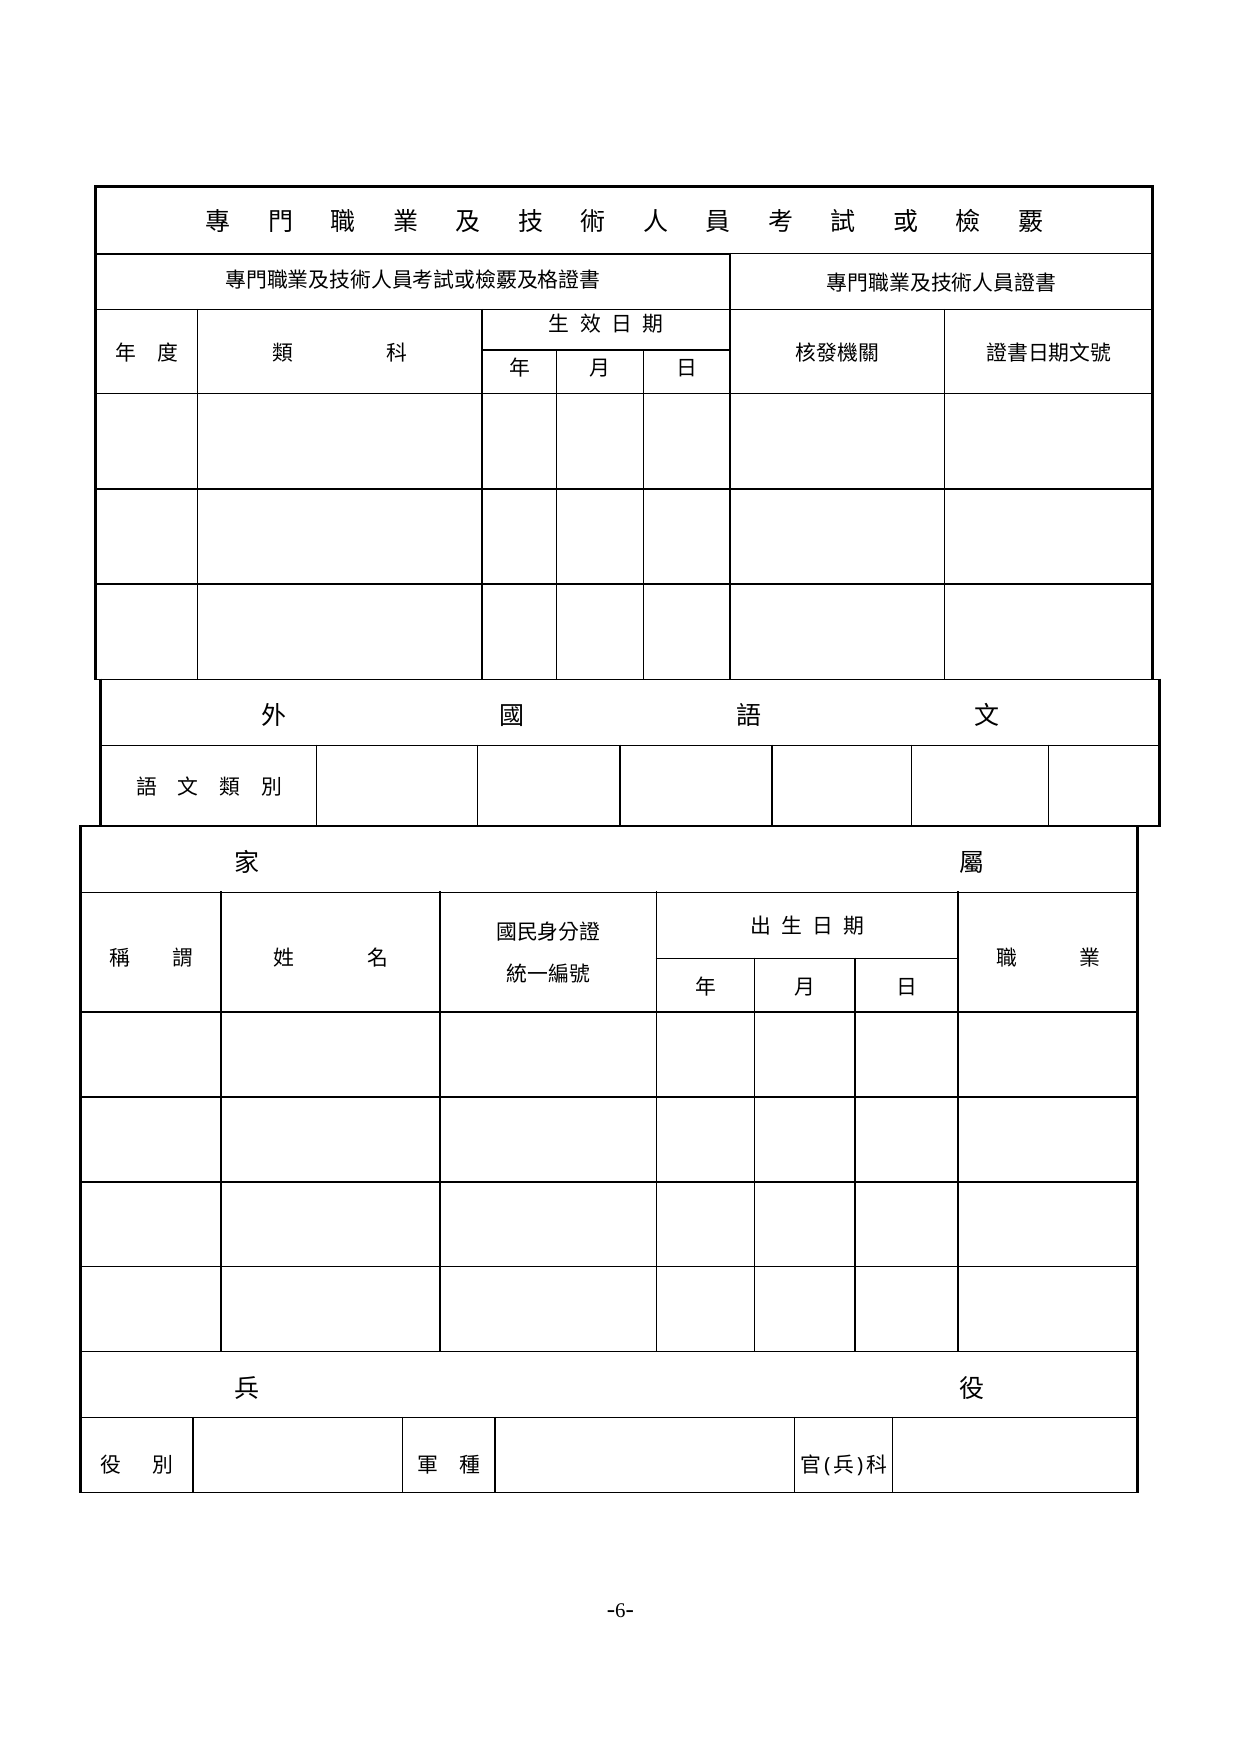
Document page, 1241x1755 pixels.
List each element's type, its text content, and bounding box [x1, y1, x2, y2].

table_cell [1153, 827, 1159, 891]
table_cell [912, 746, 1048, 825]
table_cell 家 屬 [82, 827, 1136, 891]
table_cell [97, 585, 197, 678]
table_cell [1153, 1011, 1159, 1096]
table_cell [1139, 1266, 1153, 1351]
table_cell [81, 679, 96, 744]
table_cell [1139, 1011, 1153, 1096]
table_cell [755, 1267, 854, 1351]
table_cell [441, 1013, 656, 1096]
table_cell [1139, 1351, 1153, 1417]
table_cell [1154, 488, 1159, 583]
table_cell [1154, 583, 1159, 678]
table_cell [222, 1013, 439, 1096]
table_cell 類 科 [198, 310, 481, 392]
table_cell [483, 490, 556, 583]
table_cell 稱 謂 [82, 893, 220, 1011]
table_cell [1139, 958, 1153, 1011]
table_cell [731, 585, 944, 678]
table_cell [1153, 1096, 1159, 1181]
table_cell [1154, 393, 1159, 488]
table_cell 月 [755, 959, 854, 1011]
table_cell [755, 1183, 854, 1266]
table_cell [81, 309, 94, 349]
table_cell [1153, 1417, 1159, 1491]
table_cell [441, 1267, 656, 1351]
table_cell 語 文 類 別 [102, 746, 316, 825]
table_cell [198, 490, 481, 583]
table_cell [1139, 827, 1153, 891]
table_cell [644, 585, 729, 678]
table_cell [81, 349, 94, 392]
table_cell [945, 490, 1151, 583]
table_cell [557, 585, 643, 678]
table_cell 官(兵)科 [795, 1418, 892, 1491]
table_cell [557, 394, 643, 488]
table_cell [1139, 1096, 1153, 1181]
table_cell [81, 745, 96, 825]
table_cell [496, 1418, 794, 1491]
table_cell 日 [856, 959, 957, 1011]
table_cell 姓 名 [222, 893, 439, 1011]
table_cell [731, 394, 944, 488]
table_cell [644, 394, 729, 488]
table_cell [1154, 253, 1159, 309]
table_cell [82, 1267, 220, 1351]
table_cell 役 別 [82, 1418, 192, 1491]
table_cell 軍 種 [403, 1418, 494, 1491]
table_cell 專門職業及技術人員證書 [731, 254, 1151, 309]
table_cell [1139, 1417, 1153, 1491]
table_cell [81, 253, 94, 309]
table_cell [222, 1267, 439, 1351]
table_cell [1139, 1181, 1153, 1266]
table_cell [1049, 746, 1158, 825]
table_cell [222, 1098, 439, 1181]
table_cell [893, 1418, 1136, 1491]
table_cell [856, 1098, 957, 1181]
table_cell 年 度 [97, 310, 197, 392]
table_cell [945, 585, 1151, 678]
table_cell [959, 1098, 1136, 1181]
table_cell [1153, 1266, 1159, 1351]
table_cell 兵 役 [82, 1352, 1136, 1417]
table_cell [1153, 1181, 1159, 1266]
table_cell [1153, 958, 1159, 1011]
table_cell [82, 1183, 220, 1266]
table_cell [773, 746, 911, 825]
table_cell [97, 490, 197, 583]
table_cell [1154, 349, 1159, 392]
table_cell [82, 1013, 220, 1096]
table_cell [1139, 891, 1153, 957]
table_cell [755, 1098, 854, 1181]
table_cell 外 國 語 文 [102, 680, 1158, 744]
table_cell [1154, 309, 1159, 349]
table_cell [1153, 1351, 1159, 1417]
table_cell [657, 1098, 754, 1181]
table_header [1154, 185, 1159, 253]
table_cell [959, 1183, 1136, 1266]
table_cell [856, 1183, 957, 1266]
table_cell [483, 585, 556, 678]
table_cell [81, 488, 94, 583]
table_cell 生 效 日 期 [483, 310, 729, 349]
table_cell [198, 585, 481, 678]
table_cell [557, 490, 643, 583]
table_cell [198, 394, 481, 488]
table_cell [644, 490, 729, 583]
table_cell 核發機關 [731, 310, 944, 392]
table_cell 證書日期文號 [945, 310, 1151, 392]
table_cell [755, 1013, 854, 1096]
table_cell [657, 1013, 754, 1096]
table_cell 職 業 [959, 893, 1136, 1011]
table_cell 專門職業及技術人員考試或檢覈及格證書 [97, 255, 729, 309]
table_cell 日 [644, 351, 729, 392]
table_cell 年 [657, 959, 754, 1011]
table_cell 年 [483, 351, 556, 392]
table_cell [945, 394, 1151, 488]
table_cell [959, 1267, 1136, 1351]
table_cell [222, 1183, 439, 1266]
table_cell [82, 1098, 220, 1181]
table_header [81, 185, 94, 253]
table_cell [194, 1418, 402, 1491]
table_cell [731, 490, 944, 583]
table_cell 國民身分證 統一編號 [441, 893, 656, 1011]
table_cell [657, 1183, 754, 1266]
table_cell 出 生 日 期 [657, 893, 957, 957]
table_cell [657, 1267, 754, 1351]
table_cell [81, 583, 94, 678]
table_cell [441, 1098, 656, 1181]
table_cell [1153, 891, 1159, 957]
table_cell [621, 746, 771, 825]
table_cell [959, 1013, 1136, 1096]
table_cell 月 [557, 351, 643, 392]
table_header 專 門 職 業 及 技 術 人 員 考 試 或 檢 覈 [97, 188, 1151, 253]
table_cell [441, 1183, 656, 1266]
table_cell [856, 1267, 957, 1351]
table_cell [478, 746, 619, 825]
table_cell [81, 393, 94, 488]
table_cell [856, 1013, 957, 1096]
table_cell [317, 746, 477, 825]
table_cell [483, 394, 556, 488]
table_cell [97, 394, 197, 488]
